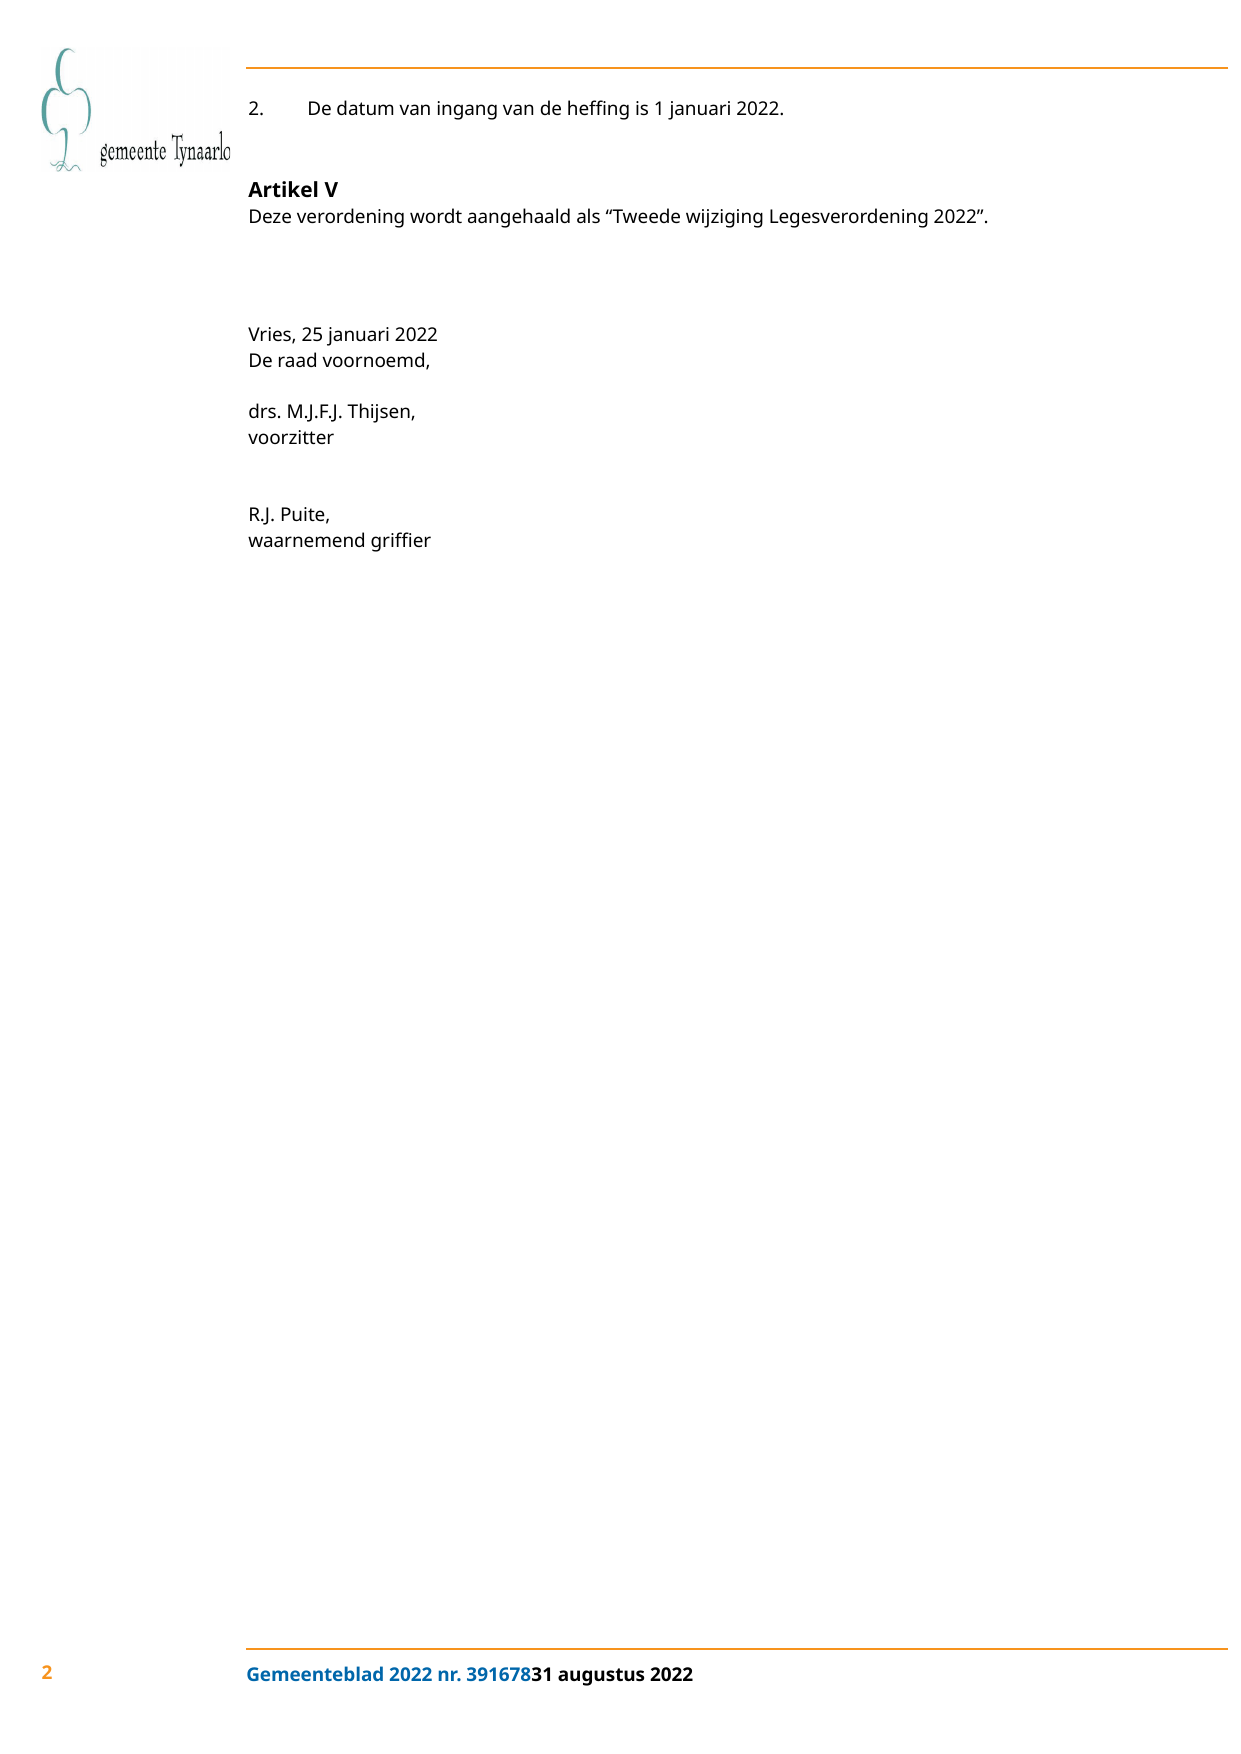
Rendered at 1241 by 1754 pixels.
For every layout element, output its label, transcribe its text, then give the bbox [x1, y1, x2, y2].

text drs. M.J.F.J. Thijsen, [248, 399, 1152, 424]
picture [41, 47, 231, 172]
text voorzitter [248, 424, 1152, 450]
text De raad voornoemd, [248, 347, 1152, 373]
text Vries, 25 januari 2022 [248, 322, 1152, 347]
text Artikel V [248, 175, 1152, 203]
text R.J. Puite, [248, 502, 1152, 527]
text Deze verordening wordt aangehaald als “Tweede wijziging Legesverordening 2022”. [248, 203, 1152, 229]
text waarnemend griffier [248, 527, 1152, 553]
list De datum van ingang van de heffing is 1 januari 2022. [248, 95, 1152, 121]
